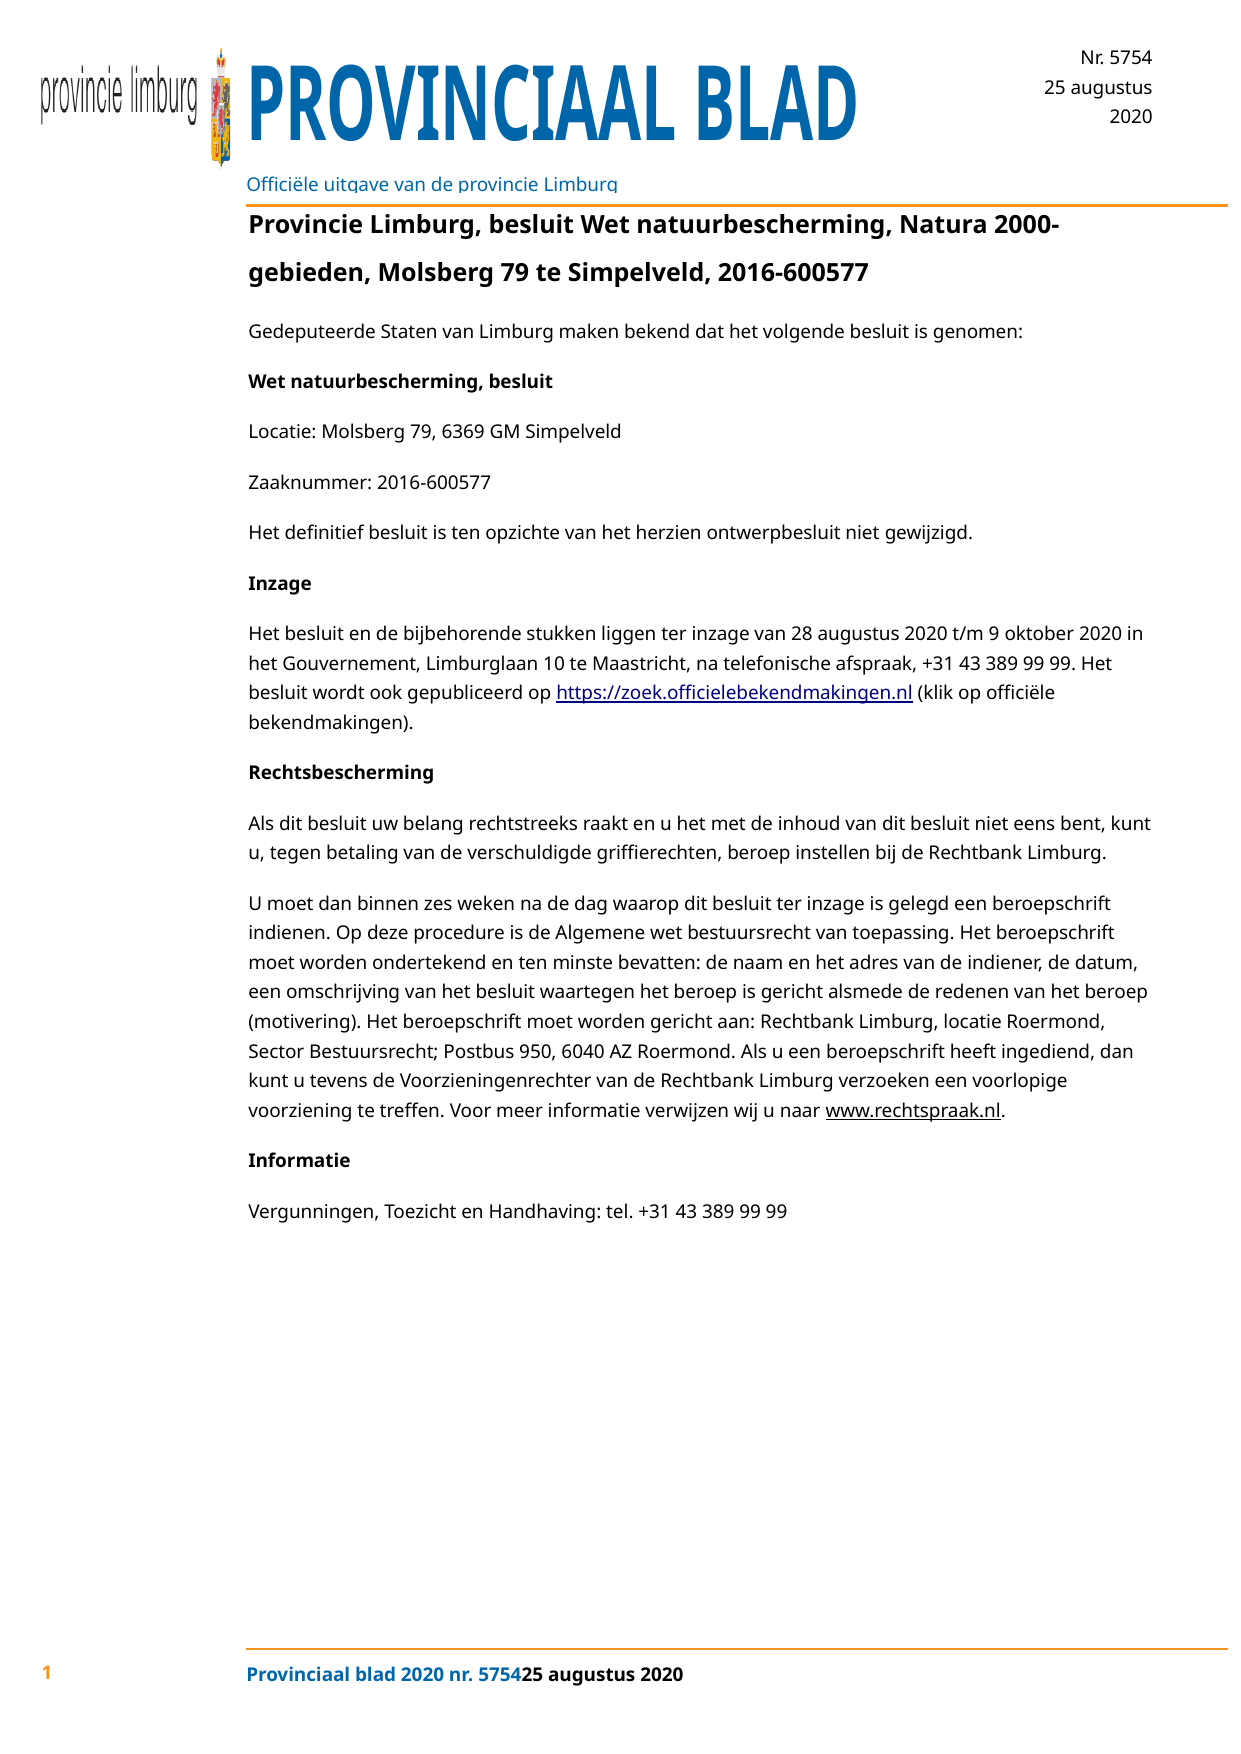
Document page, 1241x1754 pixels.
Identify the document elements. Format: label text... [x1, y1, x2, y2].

text Inzage [248, 570, 1152, 596]
text Zaaknummer: 2016-600577 [248, 469, 1152, 495]
text Het definitief besluit is ten opzichte van het herzien ontwerpbesluit niet gewijzigd. [248, 519, 1152, 545]
text Provincie Limburg, besluit Wet natuurbescherming, Natura 2000-gebieden, Molsberg 79 te Simpelveld, 2016-600577 [248, 207, 1152, 288]
picture [41, 47, 231, 172]
text Rechtsbescherming [248, 759, 1152, 785]
text Wet natuurbescherming, besluit [248, 368, 1152, 394]
text Het besluit en de bijbehorende stukken liggen ter inzage van 28 augustus 2020 t/m 9 oktober 2020 in het Gouvernement, Limburglaan 10 te Maastricht, na telefonische afspraak, +31 43 389 99 99. Het besluit wordt ook gepubliceerd op https://zoek.officielebekendmakingen.nl (klik op officiële bekendmakingen). [248, 620, 1152, 735]
text Als dit besluit uw belang rechtstreeks raakt en u het met de inhoud van dit besluit niet eens bent, kunt u, tegen betaling van de verschuldigde griffierechten, beroep instellen bij de Rechtbank Limburg. [248, 810, 1152, 865]
text Vergunningen, Toezicht en Handhaving: tel. +31 43 389 99 99 [248, 1198, 1152, 1224]
text Informatie [248, 1147, 1152, 1173]
text Gedeputeerde Staten van Limburg maken bekend dat het volgende besluit is genomen: [248, 318, 1152, 344]
text U moet dan binnen zes weken na de dag waarop dit besluit ter inzage is gelegd een beroepschrift indienen. Op deze procedure is de Algemene wet bestuursrecht van toepassing. Het beroepschrift moet worden ondertekend en ten minste bevatten: de naam en het adres van de indiener, de datum, een omschrijving van het besluit waartegen het beroep is gericht alsmede de redenen van het beroep (motivering). Het beroepschrift moet worden gericht aan: Rechtbank Limburg, locatie Roermond, Sector Bestuursrecht; Postbus 950, 6040 AZ Roermond. Als u een beroepschrift heeft ingediend, dan kunt u tevens de Voorzieningenrechter van de Rechtbank Limburg verzoeken een voorlopige voorziening te treffen. Voor meer informatie verwijzen wij u naar www.rechtspraak.nl. [248, 890, 1152, 1123]
text Locatie: Molsberg 79, 6369 GM Simpelveld [248, 419, 1152, 444]
